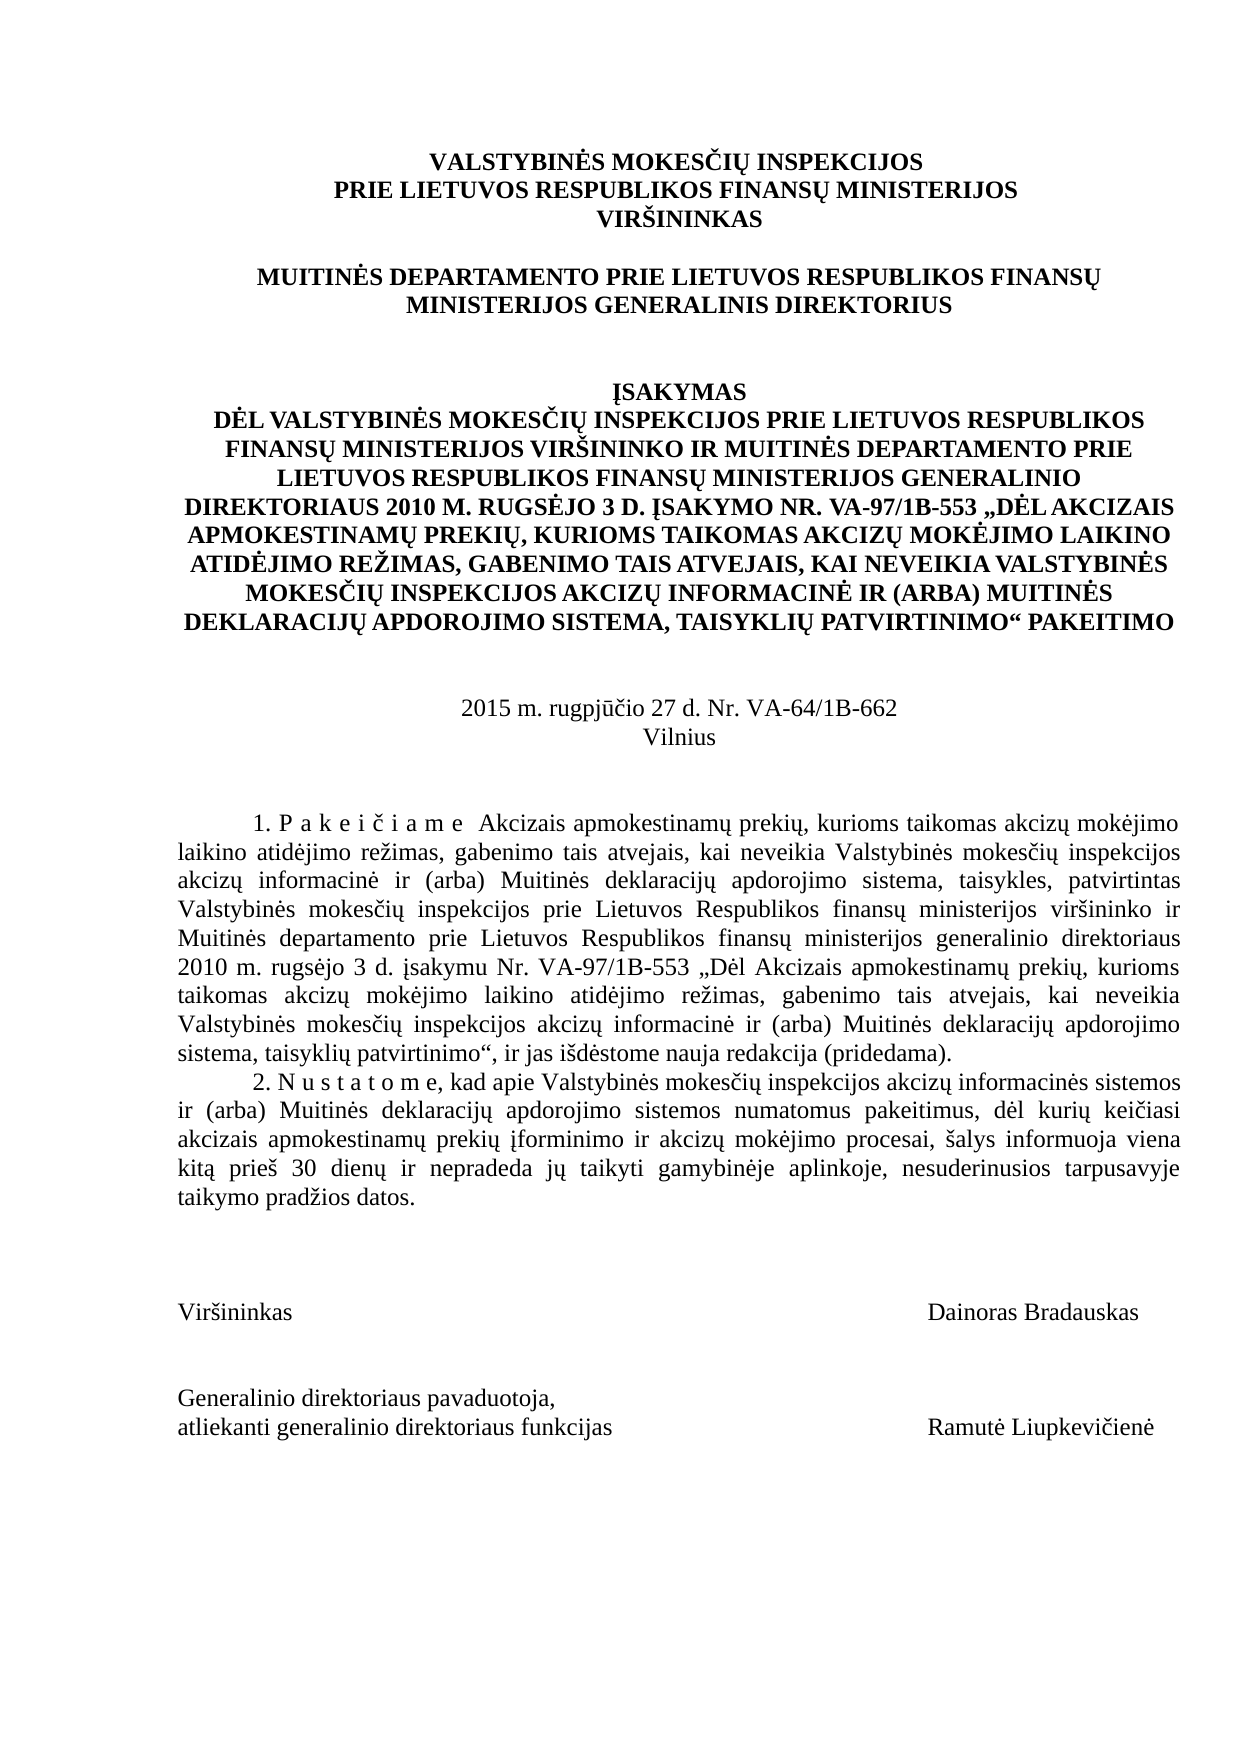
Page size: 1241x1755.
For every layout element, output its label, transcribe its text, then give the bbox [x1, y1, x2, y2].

text 2015 m. rugpjūčio 27 d. Nr. VA-64/1B-662 [177, 693, 1181, 722]
text ĮSAKYMAS [177, 377, 1181, 406]
text VALSTYBINĖS MOKESČIŲ INSPEKCIJOS PRIE LIETUVOS RESPUBLIKOS FINANSŲ MINISTERIJOS VIRŠININKAS [177, 147, 1181, 233]
text DĖL VALSTYBINĖS MOKESČIŲ INSPEKCIJOS PRIE LIETUVOS RESPUBLIKOS FINANSŲ MINISTERIJOS VIRŠININKO IR MUITINĖS DEPARTAMENTO PRIE LIETUVOS RESPUBLIKOS FINANSŲ MINISTERIJOS GENERALINIO DIREKTORIAUS 2010 M. RUGSĖJO 3 D. ĮSAKYMO NR. VA-97/1B-553 „DĖL AKCIZAIS APMOKESTINAMŲ PREKIŲ, KURIOMS TAIKOMAS AKCIZŲ MOKĖJIMO LAIKINO ATIDĖJIMO REŽIMAS, GABENIMO TAIS ATVEJAIS, KAI NEVEIKIA VALSTYBINĖS MOKESČIŲ INSPEKCIJOS AKCIZŲ INFORMACINĖ IR (ARBA) MUITINĖS DEKLARACIJŲ APDOROJIMO SISTEMA, TAISYKLIŲ PATVIRTINIMO“ PAKEITIMO [177, 406, 1181, 636]
text MUITINĖS DEPARTAMENTO PRIE LIETUVOS RESPUBLIKOS FINANSŲ MINISTERIJOS GENERALINIS DIREKTORIUS [177, 262, 1181, 319]
text 1. P a k e i č i a m e Akcizais apmokestinamų prekių, kurioms taikomas akcizų mokėjimo laikino atidėjimo režimas, gabenimo tais atvejais, kai neveikia Valstybinės mokesčių inspekcijos akcizų informacinė ir (arba) Muitinės deklaracijų apdorojimo sistema, taisykles, patvirtintas Valstybinės mokesčių inspekcijos prie Lietuvos Respublikos finansų ministerijos viršininko ir Muitinės departamento prie Lietuvos Respublikos finansų ministerijos generalinio direktoriaus 2010 m. rugsėjo 3 d. įsakymu Nr. VA-97/1B-553 „Dėl Akcizais apmokestinamų prekių, kurioms taikomas akcizų mokėjimo laikino atidėjimo režimas, gabenimo tais atvejais, kai neveikia Valstybinės mokesčių inspekcijos akcizų informacinė ir (arba) Muitinės deklaracijų apdorojimo sistema, taisyklių patvirtinimo“, ir jas išdėstome nauja redakcija (pridedama). [177, 808, 1181, 1067]
text Vilnius [177, 722, 1181, 751]
text 2. N u s t a t o m e, kad apie Valstybinės mokesčių inspekcijos akcizų informacinės sistemos ir (arba) Muitinės deklaracijų apdorojimo sistemos numatomus pakeitimus, dėl kurių keičiasi akcizais apmokestinamų prekių įforminimo ir akcizų mokėjimo procesai, šalys informuoja viena kitą prieš 30 dienų ir nepradeda jų taikyti gamybinėje aplinkoje, nesuderinusios tarpusavyje taikymo pradžios datos. [177, 1067, 1181, 1211]
text atliekanti generalinio direktoriaus funkcijas Ramutė Liupkevičienė [177, 1412, 1181, 1441]
text Generalinio direktoriaus pavaduotoja, [177, 1383, 1181, 1412]
text Viršininkas Dainoras Bradauskas [177, 1297, 1181, 1326]
